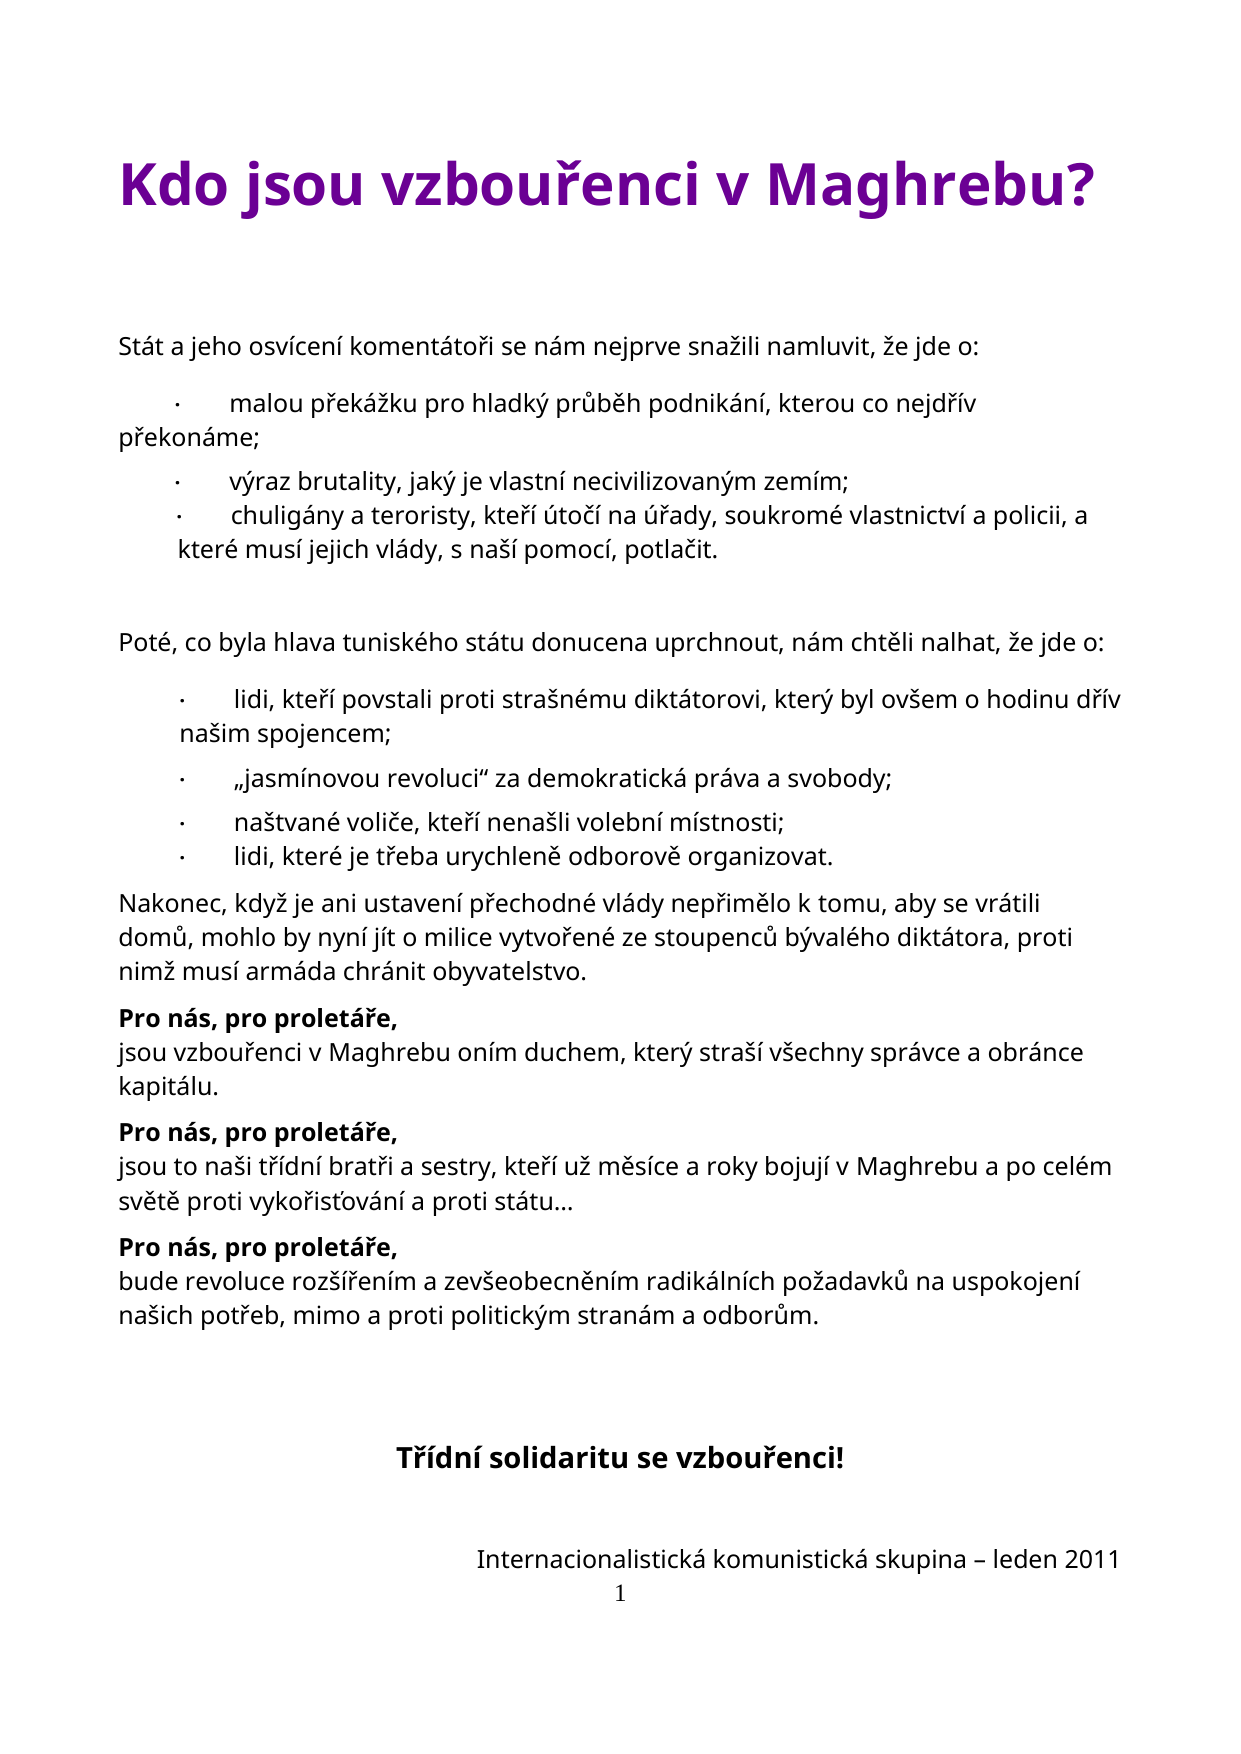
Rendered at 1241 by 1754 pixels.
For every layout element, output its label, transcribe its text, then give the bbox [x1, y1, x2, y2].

text · naštvané voliče, kteří nenašli volební místnosti; [179, 805, 1122, 839]
text · lidi, které je třeba urychleně odborově organizovat. [179, 839, 1122, 873]
text Poté, co byla hlava tuniského státu donucena uprchnout, nám chtěli nalhat, že jde o: [118, 625, 1122, 659]
text Internacionalistická komunistická skupina – leden 2011 [118, 1542, 1122, 1576]
text Pro nás, pro proletáře, jsou vzbouřenci v Maghrebu oním duchem, který straší všechny správce a obránce kapitálu. [118, 1000, 1122, 1102]
text · lidi, kteří povstali proti strašnému diktátorovi, který byl ovšem o hodinu dřív našim spojencem; [179, 682, 1122, 750]
text Třídní solidaritu se vzbouřenci! [118, 1437, 1122, 1477]
text · výraz brutality, jaký je vlastní necivilizovaným zemím; [118, 464, 1122, 498]
subtitle Kdo jsou vzbouřenci v Maghrebu? [118, 143, 1122, 223]
text · „jasmínovou revoluci“ za demokratická práva a svobody; [179, 761, 1122, 794]
text Stát a jeho osvícení komentátoři se nám nejprve snažili namluvit, že jde o: [118, 328, 1122, 362]
text · malou překážku pro hladký průběh podnikání, kterou co nejdřív překonáme; [118, 385, 1122, 453]
text Nakonec, když je ani ustavení přechodné vlády nepřimělo k tomu, aby se vrátili domů, mohlo by nyní jít o milice vytvořené ze stoupenců bývalého diktátora, proti nimž musí armáda chránit obyvatelstvo. [118, 886, 1122, 988]
text Pro nás, pro proletáře, jsou to naši třídní bratři a sestry, kteří už měsíce a roky bojují v Maghrebu a po celém světě proti vykořisťování a proti státu… [118, 1115, 1122, 1217]
text · chuligány a teroristy, kteří útočí na úřady, soukromé vlastnictví a policii, a které musí jejich vlády, s naší pomocí, potlačit. [176, 498, 1122, 566]
text Pro nás, pro proletáře, bude revoluce rozšířením a zevšeobecněním radikálních požadavků na uspokojení našich potřeb, mimo a proti politickým stranám a odborům. [118, 1230, 1122, 1332]
